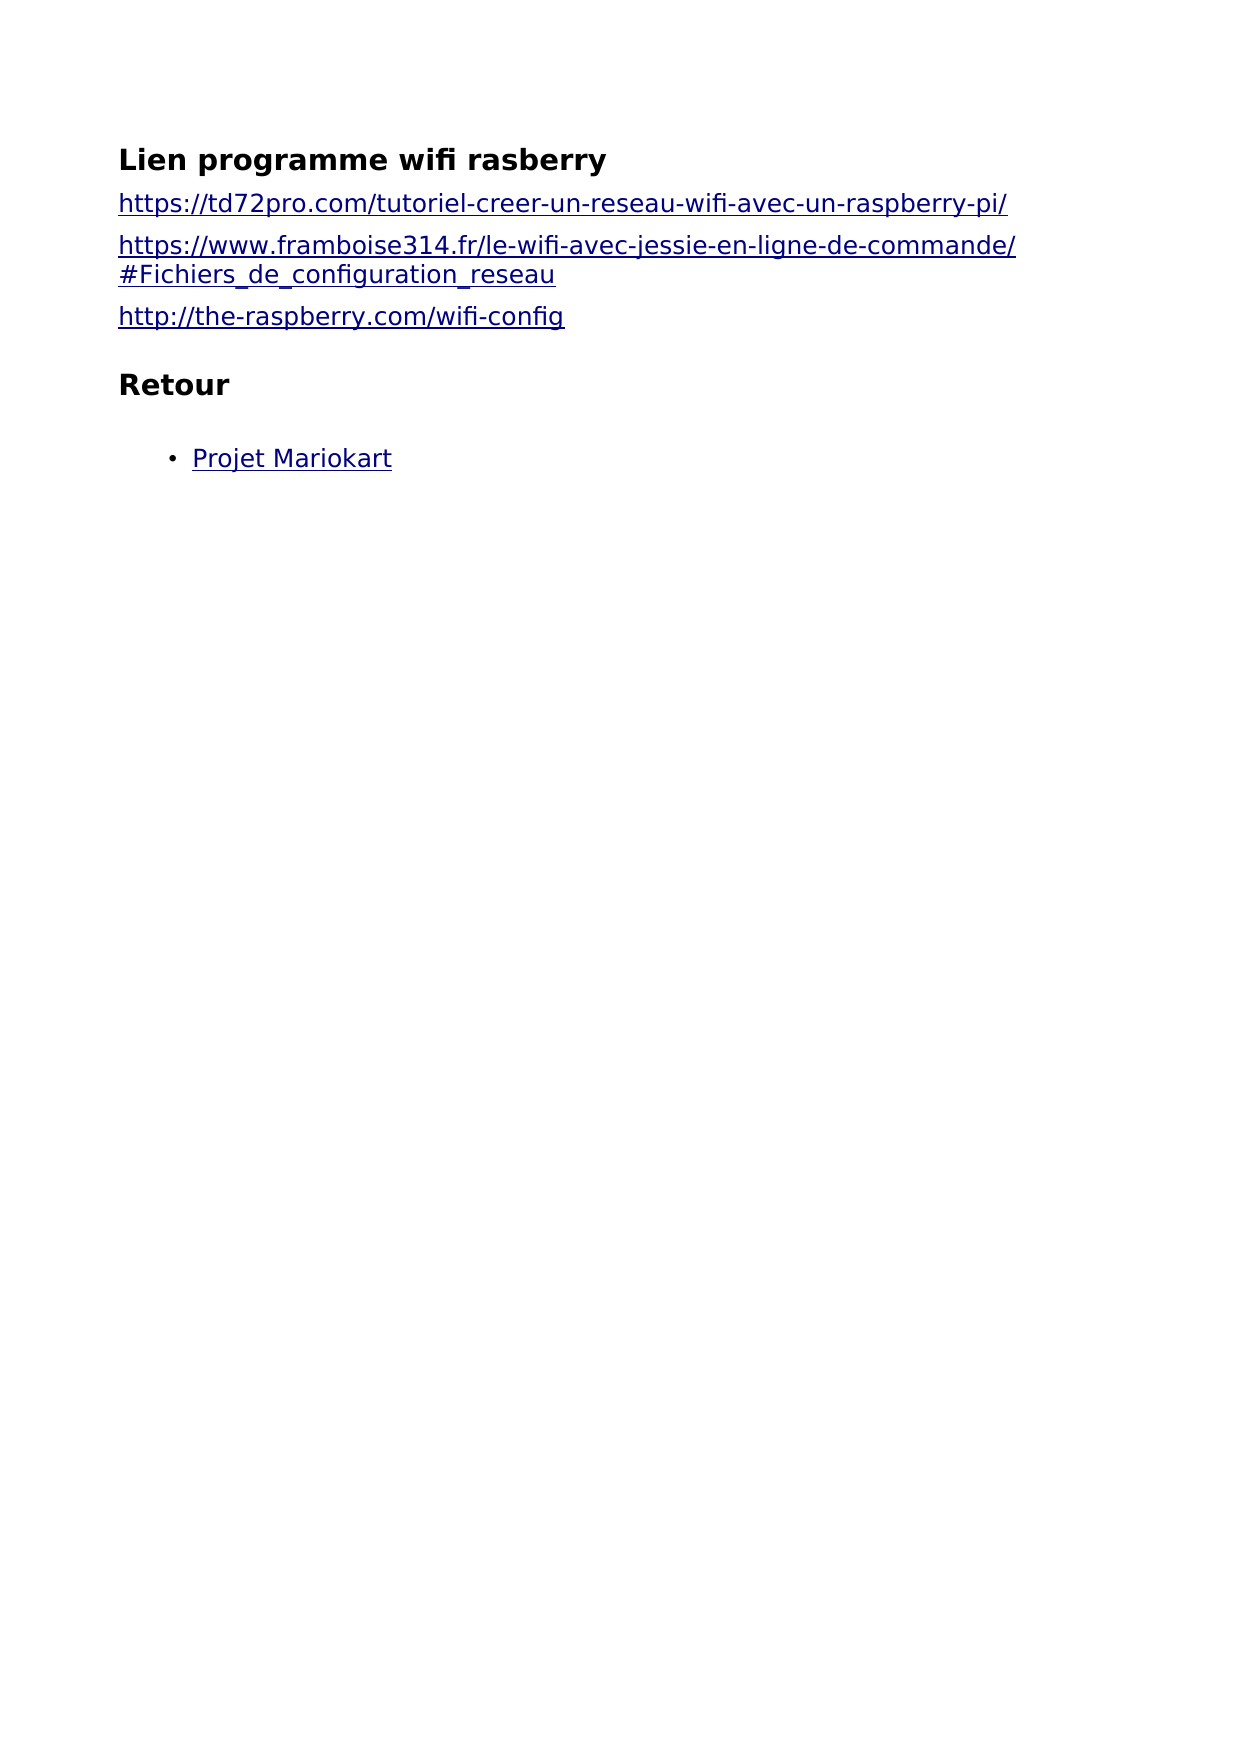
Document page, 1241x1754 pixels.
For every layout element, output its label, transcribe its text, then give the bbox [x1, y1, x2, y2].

text http://the-raspberry.com/wifi-config [118, 302, 1122, 331]
text https://td72pro.com/tutoriel-creer-un-reseau-wifi-avec-un-raspberry-pi/ [118, 189, 1122, 219]
list Projet Mariokart [177, 445, 1122, 474]
subtitle Lien programme wifi rasberry [118, 143, 1122, 177]
text https://www.framboise314.fr/le-wifi-avec-jessie-en-ligne-de-commande/#Fichiers_de_configuration_reseau [118, 231, 1122, 289]
subtitle Retour [118, 369, 1122, 403]
